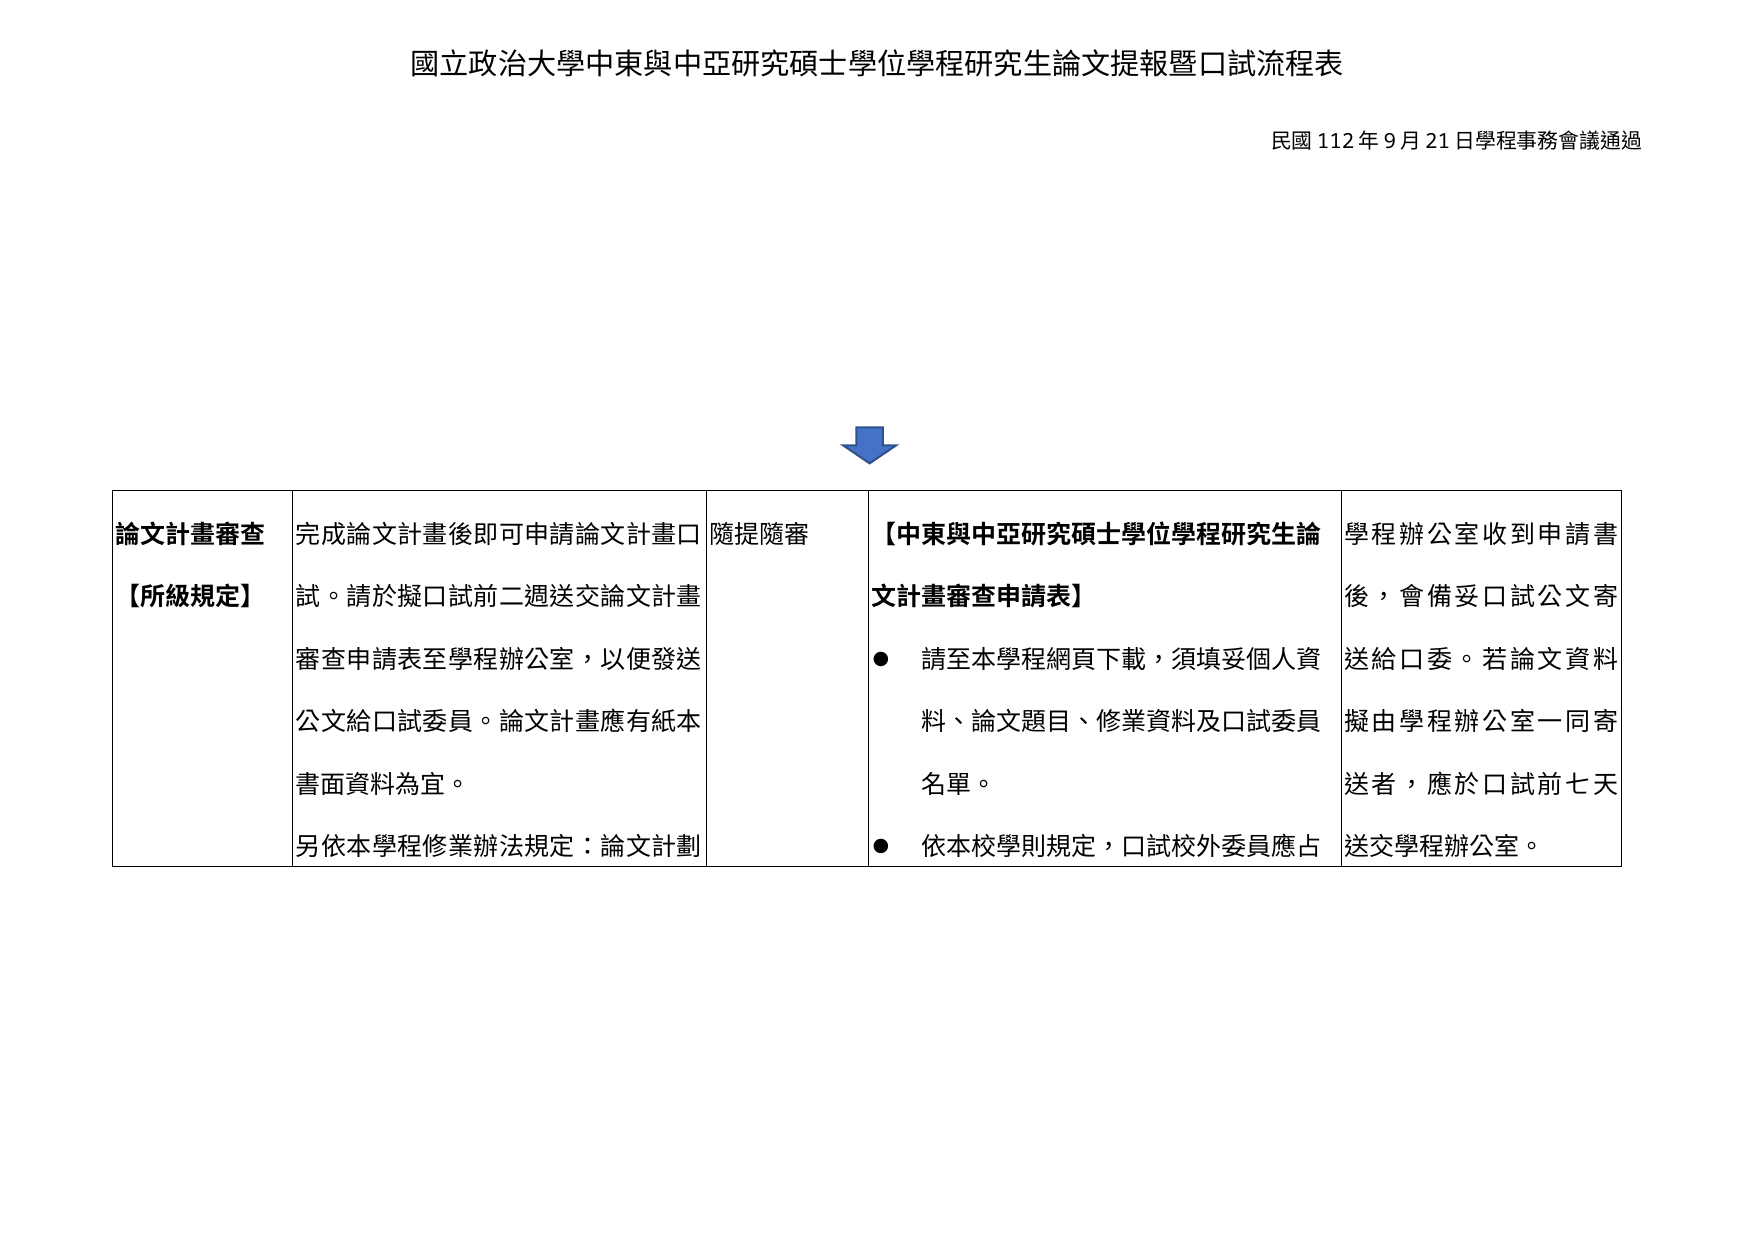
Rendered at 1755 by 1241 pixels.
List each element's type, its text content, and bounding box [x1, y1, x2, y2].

table_header 論文計畫審查 【所級規定】 [113, 491, 292, 866]
table_header 【中東與中亞研究碩士學位學程研究生論文計畫審查申請表】 請至本學程網頁下載，須填妥個人資料、論文題目、修業資料及口試委員名單。 依本校學則規定，口試校外委員應占 [869, 491, 1341, 866]
table_header 完成論文計畫後即可申請論文計畫口試。請於擬口試前二週送交論文計畫審查申請表至學程辦公室，以便發送公文給口試委員。論文計畫應有紙本書面資料為宜。 另依本學程修業辦法規定：論文計劃 [293, 491, 706, 866]
table_header 學程辦公室收到申請書後，會備妥口試公文寄送給口委。若論文資料擬由學程辦公室一同寄送者，應於口試前七天送交學程辦公室。 [1342, 491, 1621, 866]
table_header 隨提隨審 [707, 491, 868, 866]
